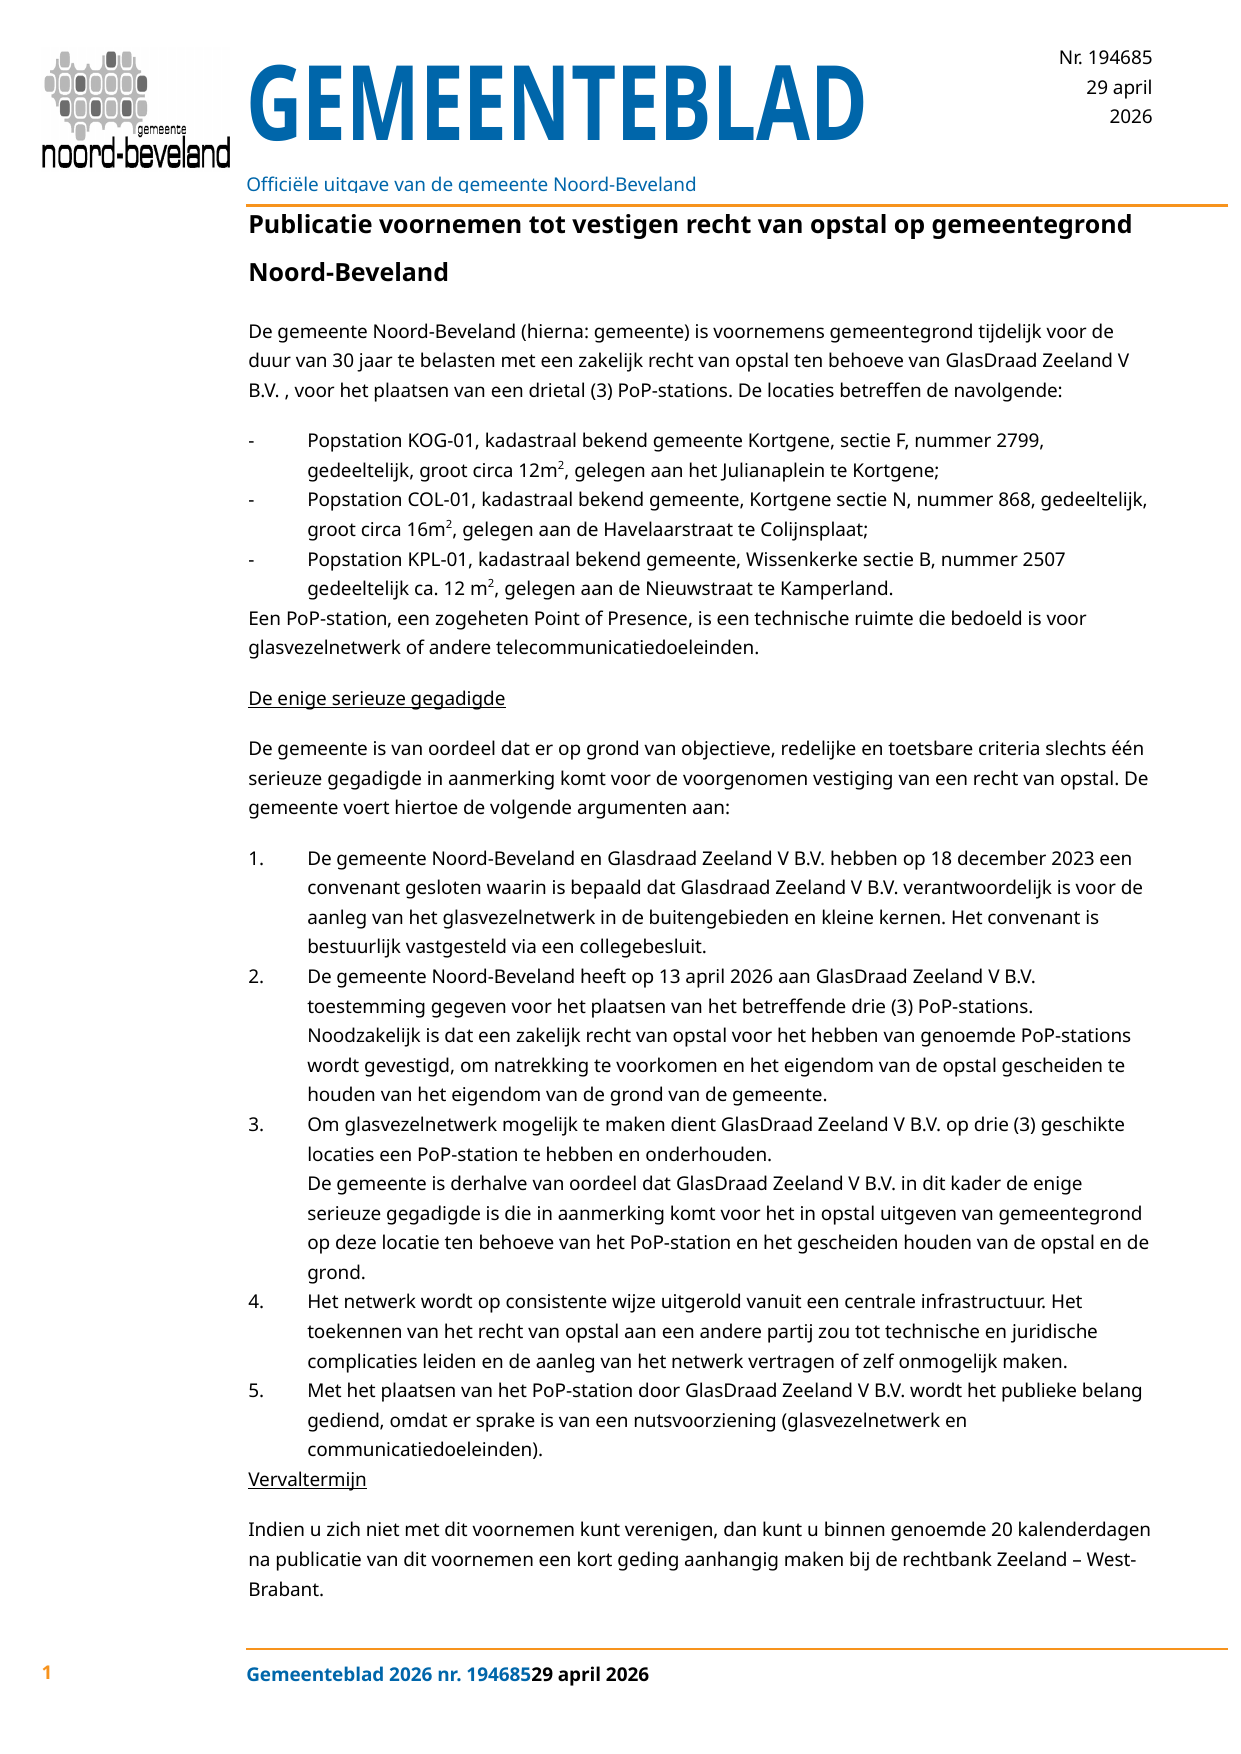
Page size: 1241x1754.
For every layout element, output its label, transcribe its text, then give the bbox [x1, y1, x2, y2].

text Indien u zich niet met dit voornemen kunt verenigen, dan kunt u binnen genoemde 20 kalenderdagen na publicatie van dit voornemen een kort geding aanhangig maken bij de rechtbank Zeeland – West-Brabant. [248, 1517, 1152, 1602]
list Met het plaatsen van het PoP-station door GlasDraad Zeeland V B.V. wordt het publieke belang gediend, omdat er sprake is van een nutsvoorziening (glasvezelnetwerk en communicatiedoeleinden). [248, 1377, 1152, 1462]
list Het netwerk wordt op consistente wijze uitgerold vanuit een centrale infrastructuur. Het toekennen van het recht van opstal aan een andere partij zou tot technische en juridische complicaties leiden en de aanleg van het netwerk vertragen of zelf onmogelijk maken. [248, 1289, 1152, 1374]
list Popstation KOG-01, kadastraal bekend gemeente Kortgene, sectie F, nummer 2799, gedeeltelijk, groot circa 12m2, gelegen aan het Julianaplein te Kortgene; [248, 427, 1152, 483]
picture [41, 47, 231, 172]
text Publicatie voornemen tot vestigen recht van opstal op gemeentegrond Noord-Beveland [248, 207, 1152, 288]
list De gemeente Noord-Beveland heeft op 13 april 2026 aan GlasDraad Zeeland V B.V. toestemming gegeven voor het plaatsen van het betreffende drie (3) PoP-stations. Noodzakelijk is dat een zakelijk recht van opstal voor het hebben van genoemde PoP-stations wordt gevestigd, om natrekking te voorkomen en het eigendom van de opstal gescheiden te houden van het eigendom van de grond van de gemeente. [248, 963, 1152, 1107]
list Popstation KPL-01, kadastraal bekend gemeente, Wissenkerke sectie B, nummer 2507 gedeeltelijk ca. 12 m2, gelegen aan de Nieuwstraat te Kamperland. [248, 546, 1152, 601]
text Vervaltermijn [248, 1466, 1152, 1492]
text De gemeente is van oordeel dat er op grond van objectieve, redelijke en toetsbare criteria slechts één serieuze gegadigde in aanmerking komt voor de voorgenomen vestiging van een recht van opstal. De gemeente voert hiertoe de volgende argumenten aan: [248, 735, 1152, 820]
text De gemeente Noord-Beveland (hierna: gemeente) is voornemens gemeentegrond tijdelijk voor de duur van 30 jaar te belasten met een zakelijk recht van opstal ten behoeve van GlasDraad Zeeland V B.V. , voor het plaatsen van een drietal (3) PoP-stations. De locaties betreffen de navolgende: [248, 318, 1152, 403]
text Een PoP-station, een zogeheten Point of Presence, is een technische ruimte die bedoeld is voor glasvezelnetwerk of andere telecommunicatiedoeleinden. [248, 605, 1152, 660]
list Om glasvezelnetwerk mogelijk te maken dient GlasDraad Zeeland V B.V. op drie (3) geschikte locaties een PoP-station te hebben en onderhouden. [248, 1111, 1152, 1167]
list De gemeente Noord-Beveland en Glasdraad Zeeland V B.V. hebben op 18 december 2023 een convenant gesloten waarin is bepaald dat Glasdraad Zeeland V B.V. verantwoordelijk is voor de aanleg van het glasvezelnetwerk in de buitengebieden en kleine kernen. Het convenant is bestuurlijk vastgesteld via een collegebesluit. [248, 845, 1152, 959]
text De enige serieuze gegadigde [248, 685, 1152, 711]
list De gemeente is derhalve van oordeel dat GlasDraad Zeeland V B.V. in dit kader de enige serieuze gegadigde is die in aanmerking komt voor het in opstal uitgeven van gemeentegrond op deze locatie ten behoeve van het PoP-station en het gescheiden houden van de opstal en de grond. [248, 1170, 1152, 1285]
list Popstation COL-01, kadastraal bekend gemeente, Kortgene sectie N, nummer 868, gedeeltelijk, groot circa 16m2, gelegen aan de Havelaarstraat te Colijnsplaat; [248, 487, 1152, 542]
